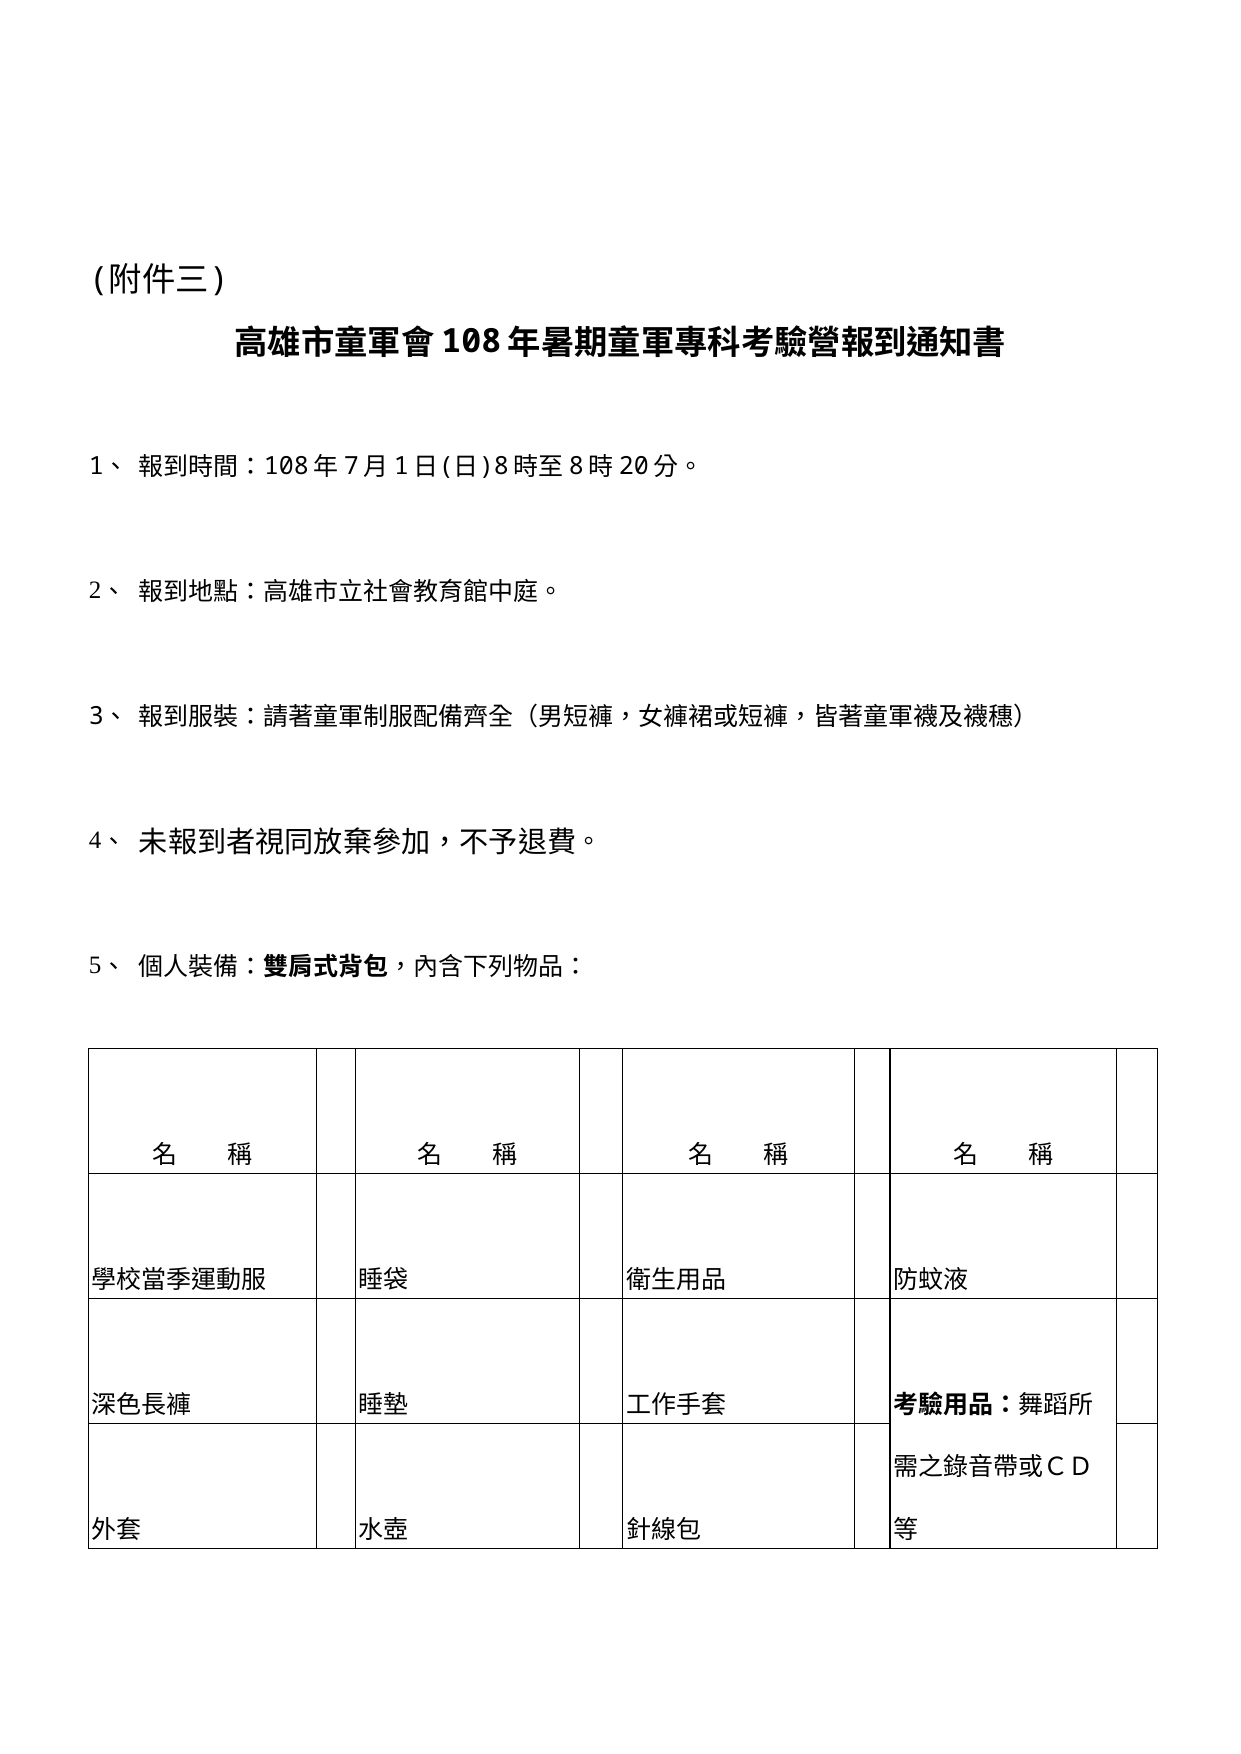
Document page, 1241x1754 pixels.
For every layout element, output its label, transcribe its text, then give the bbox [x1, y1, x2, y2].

table_cell 防蚊液 [891, 1174, 1116, 1298]
table_cell [855, 1174, 889, 1298]
list 未報到者視同放棄參加，不予退費。 [89, 798, 1152, 861]
table_cell [855, 1299, 889, 1423]
table_header [580, 1049, 622, 1173]
table_cell [580, 1174, 622, 1298]
list 報到地點：高雄市立社會教育館中庭。 [89, 548, 1152, 611]
table_cell [317, 1174, 355, 1298]
table_cell 衛生用品 [623, 1174, 854, 1298]
list 報到時間：108年7月1日(日)8時至8時20分。 [89, 423, 1152, 486]
table_cell [580, 1299, 622, 1423]
table_cell [855, 1424, 889, 1548]
table_cell 針線包 [623, 1424, 854, 1548]
table_cell 工作手套 [623, 1299, 854, 1423]
table_cell 學校當季運動服 [89, 1174, 316, 1298]
table_cell [1117, 1424, 1157, 1548]
table_cell 睡墊 [356, 1299, 579, 1423]
table_header 名 稱 [891, 1049, 1116, 1173]
table_cell 深色長褲 [89, 1299, 316, 1423]
table_header [855, 1049, 889, 1173]
table_header [317, 1049, 355, 1173]
table_header [1117, 1049, 1157, 1173]
table_header 名 稱 [89, 1049, 316, 1173]
table_cell [580, 1424, 622, 1548]
text (附件三) [89, 236, 1152, 298]
table_header 名 稱 [623, 1049, 854, 1173]
table_cell 考驗用品：舞蹈所需之錄音帶或ＣＤ等 [891, 1299, 1116, 1548]
table_header 名 稱 [356, 1049, 579, 1173]
text 高雄市童軍會108年暑期童軍專科考驗營報到通知書 [89, 298, 1152, 361]
table_cell 外套 [89, 1424, 316, 1548]
table_cell [1117, 1174, 1157, 1298]
table_cell [317, 1424, 355, 1548]
table_cell 水壺 [356, 1424, 579, 1548]
list 個人裝備：雙肩式背包，內含下列物品： [89, 923, 1152, 986]
table_cell [317, 1299, 355, 1423]
table_cell [1117, 1299, 1157, 1423]
table_cell 睡袋 [356, 1174, 579, 1298]
list 報到服裝：請著童軍制服配備齊全（男短褲，女褲裙或短褲，皆著童軍襪及襪穗） [89, 673, 1152, 736]
